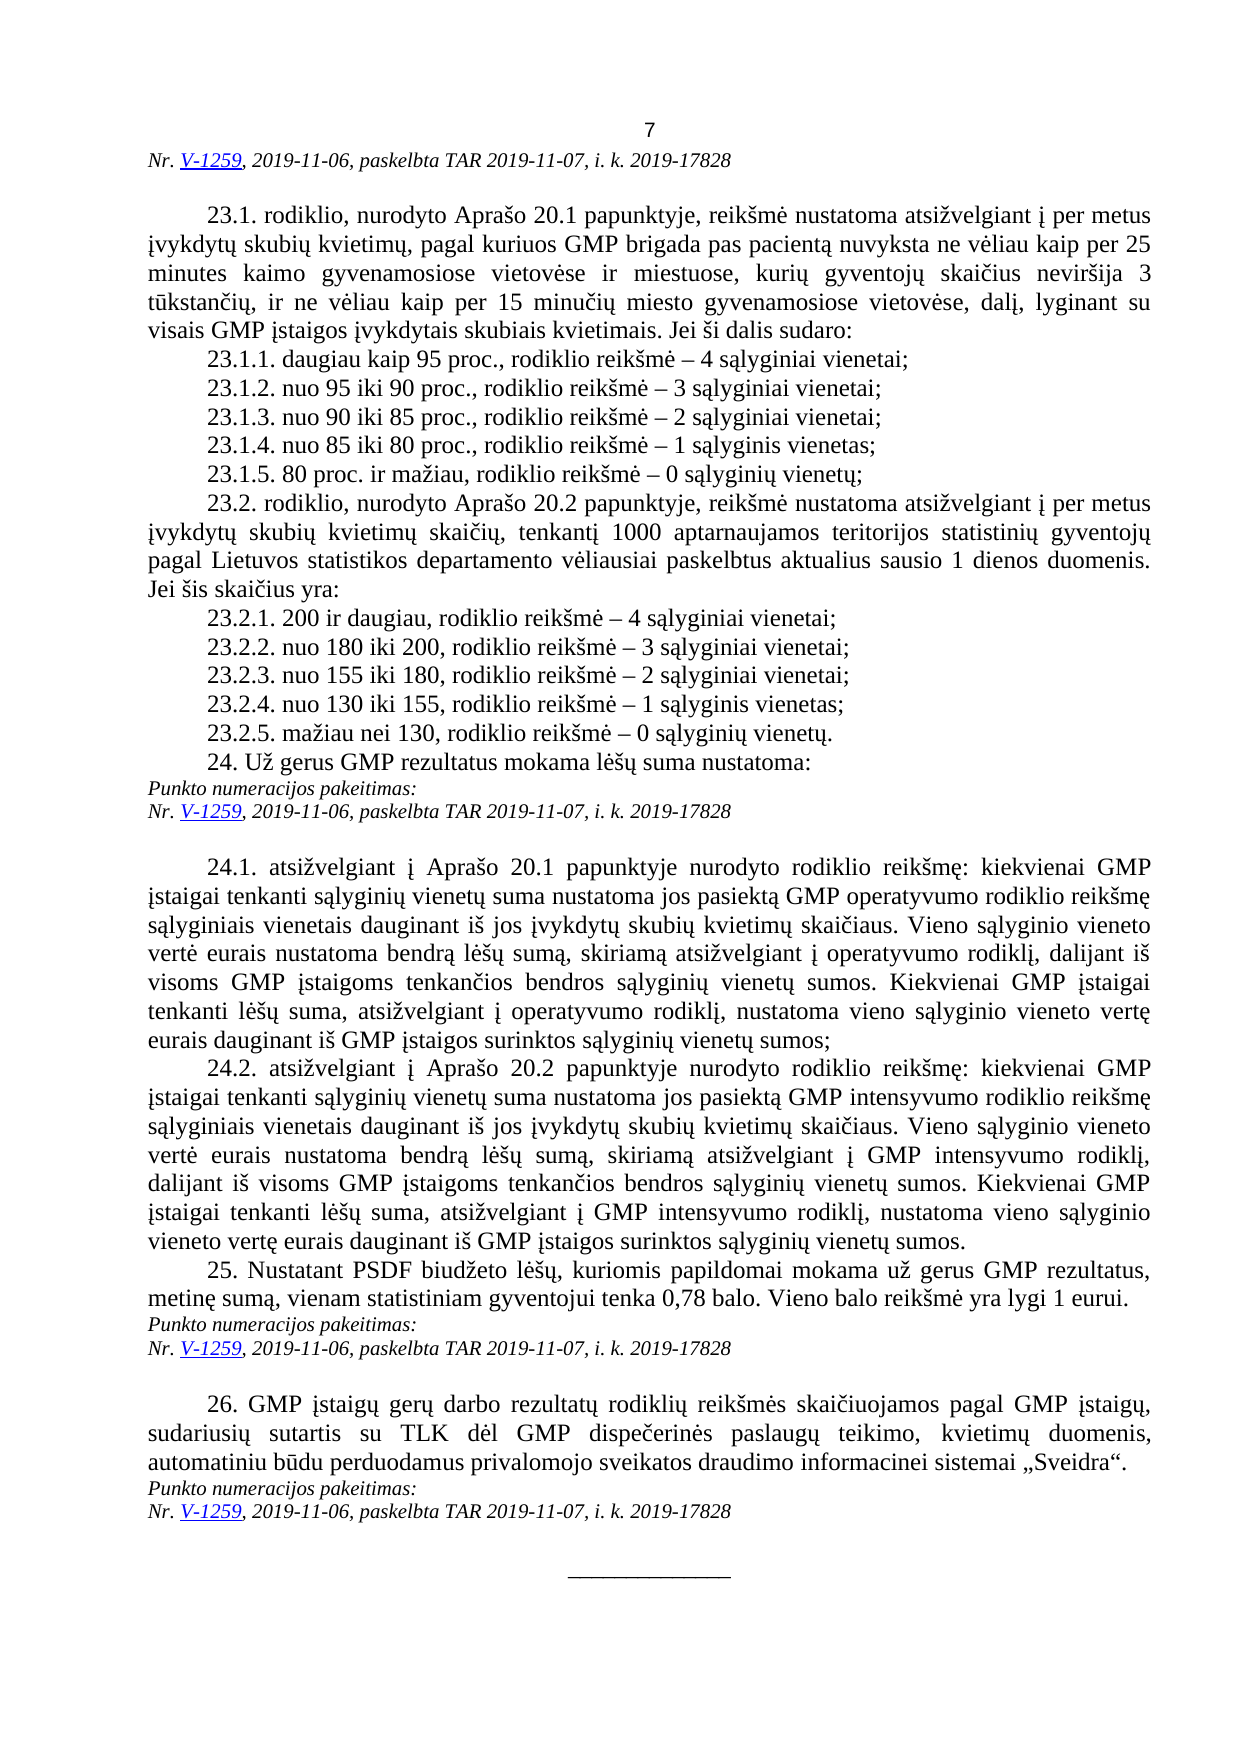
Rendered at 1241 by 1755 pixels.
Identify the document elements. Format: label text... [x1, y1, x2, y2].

text Nr. V-1259, 2019-11-06, paskelbta TAR 2019-11-07, i. k. 2019-17828 [148, 799, 1152, 823]
text 24.1. atsižvelgiant į Aprašo 20.1 papunktyje nurodyto rodiklio reikšmę: kiekvienai GMP įstaigai tenkanti sąlyginių vienetų suma nustatoma jos pasiektą GMP operatyvumo rodiklio reikšmę sąlyginiais vienetais dauginant iš jos įvykdytų skubių kvietimų skaičiaus. Vieno sąlyginio vieneto vertė eurais nustatoma bendrą lėšų sumą, skiriamą atsižvelgiant į operatyvumo rodiklį, dalijant iš visoms GMP įstaigoms tenkančios bendros sąlyginių vienetų sumos. Kiekvienai GMP įstaigai tenkanti lėšų suma, atsižvelgiant į operatyvumo rodiklį, nustatoma vieno sąlyginio vieneto vertę eurais dauginant iš GMP įstaigos surinktos sąlyginių vienetų sumos; [148, 852, 1152, 1053]
text 23.2.1. 200 ir daugiau, rodiklio reikšmė – 4 sąlyginiai vienetai; [148, 603, 1152, 632]
text 23.2.5. mažiau nei 130, rodiklio reikšmė – 0 sąlyginių vienetų. [148, 718, 1152, 747]
text 23.2.3. nuo 155 iki 180, rodiklio reikšmė – 2 sąlyginiai vienetai; [148, 660, 1152, 689]
text 23.1.3. nuo 90 iki 85 proc., rodiklio reikšmė – 2 sąlyginiai vienetai; [148, 402, 1152, 430]
text Punkto numeracijos pakeitimas: [148, 1312, 1152, 1336]
text 23.1. rodiklio, nurodyto Aprašo 20.1 papunktyje, reikšmė nustatoma atsižvelgiant į per metus įvykdytų skubių kvietimų, pagal kuriuos GMP brigada pas pacientą nuvyksta ne vėliau kaip per 25 minutes kaimo gyvenamosiose vietovėse ir miestuose, kurių gyventojų skaičius neviršija 3 tūkstančių, ir ne vėliau kaip per 15 minučių miesto gyvenamosiose vietovėse, dalį, lyginant su visais GMP įstaigos įvykdytais skubiais kvietimais. Jei ši dalis sudaro: [148, 200, 1152, 344]
text 23.2.2. nuo 180 iki 200, rodiklio reikšmė – 3 sąlyginiai vienetai; [148, 632, 1152, 660]
text 23.2.4. nuo 130 iki 155, rodiklio reikšmė – 1 sąlyginis vienetas; [148, 689, 1152, 718]
text Nr. V-1259, 2019-11-06, paskelbta TAR 2019-11-07, i. k. 2019-17828 [148, 1499, 1152, 1523]
text 26. GMP įstaigų gerų darbo rezultatų rodiklių reikšmės skaičiuojamos pagal GMP įstaigų, sudariusių sutartis su TLK dėl GMP dispečerinės paslaugų teikimo, kvietimų duomenis, automatiniu būdu perduodamus privalomojo sveikatos draudimo informacinei sistemai „Sveidra“. [148, 1389, 1152, 1475]
text 23.1.5. 80 proc. ir mažiau, rodiklio reikšmė – 0 sąlyginių vienetų; [148, 459, 1152, 488]
text 25. Nustatant PSDF biudžeto lėšų, kuriomis papildomai mokama už gerus GMP rezultatus, metinę sumą, vienam statistiniam gyventojui tenka 0,78 balo. Vieno balo reikšmė yra lygi 1 eurui. [148, 1255, 1152, 1312]
text 23.1.2. nuo 95 iki 90 proc., rodiklio reikšmė – 3 sąlyginiai vienetai; [148, 373, 1152, 402]
text Nr. V-1259, 2019-11-06, paskelbta TAR 2019-11-07, i. k. 2019-17828 [148, 1336, 1152, 1360]
text Punkto numeracijos pakeitimas: [148, 1475, 1152, 1499]
text Nr. V-1259, 2019-11-06, paskelbta TAR 2019-11-07, i. k. 2019-17828 [148, 148, 1152, 172]
text 24. Už gerus GMP rezultatus mokama lėšų suma nustatoma: [148, 747, 1152, 775]
text 24.2. atsižvelgiant į Aprašo 20.2 papunktyje nurodyto rodiklio reikšmę: kiekvienai GMP įstaigai tenkanti sąlyginių vienetų suma nustatoma jos pasiektą GMP intensyvumo rodiklio reikšmę sąlyginiais vienetais dauginant iš jos įvykdytų skubių kvietimų skaičiaus. Vieno sąlyginio vieneto vertė eurais nustatoma bendrą lėšų sumą, skiriamą atsižvelgiant į GMP intensyvumo rodiklį, dalijant iš visoms GMP įstaigoms tenkančios bendros sąlyginių vienetų sumos. Kiekvienai GMP įstaigai tenkanti lėšų suma, atsižvelgiant į GMP intensyvumo rodiklį, nustatoma vieno sąlyginio vieneto vertę eurais dauginant iš GMP įstaigos surinktos sąlyginių vienetų sumos. [148, 1053, 1152, 1255]
text Punkto numeracijos pakeitimas: [148, 775, 1152, 799]
text ______________ [148, 1552, 1152, 1581]
text 23.1.4. nuo 85 iki 80 proc., rodiklio reikšmė – 1 sąlyginis vienetas; [148, 430, 1152, 459]
text 23.1.1. daugiau kaip 95 proc., rodiklio reikšmė – 4 sąlyginiai vienetai; [148, 344, 1152, 373]
text 23.2. rodiklio, nurodyto Aprašo 20.2 papunktyje, reikšmė nustatoma atsižvelgiant į per metus įvykdytų skubių kvietimų skaičių, tenkantį 1000 aptarnaujamos teritorijos statistinių gyventojų pagal Lietuvos statistikos departamento vėliausiai paskelbtus aktualius sausio 1 dienos duomenis. Jei šis skaičius yra: [148, 488, 1152, 603]
